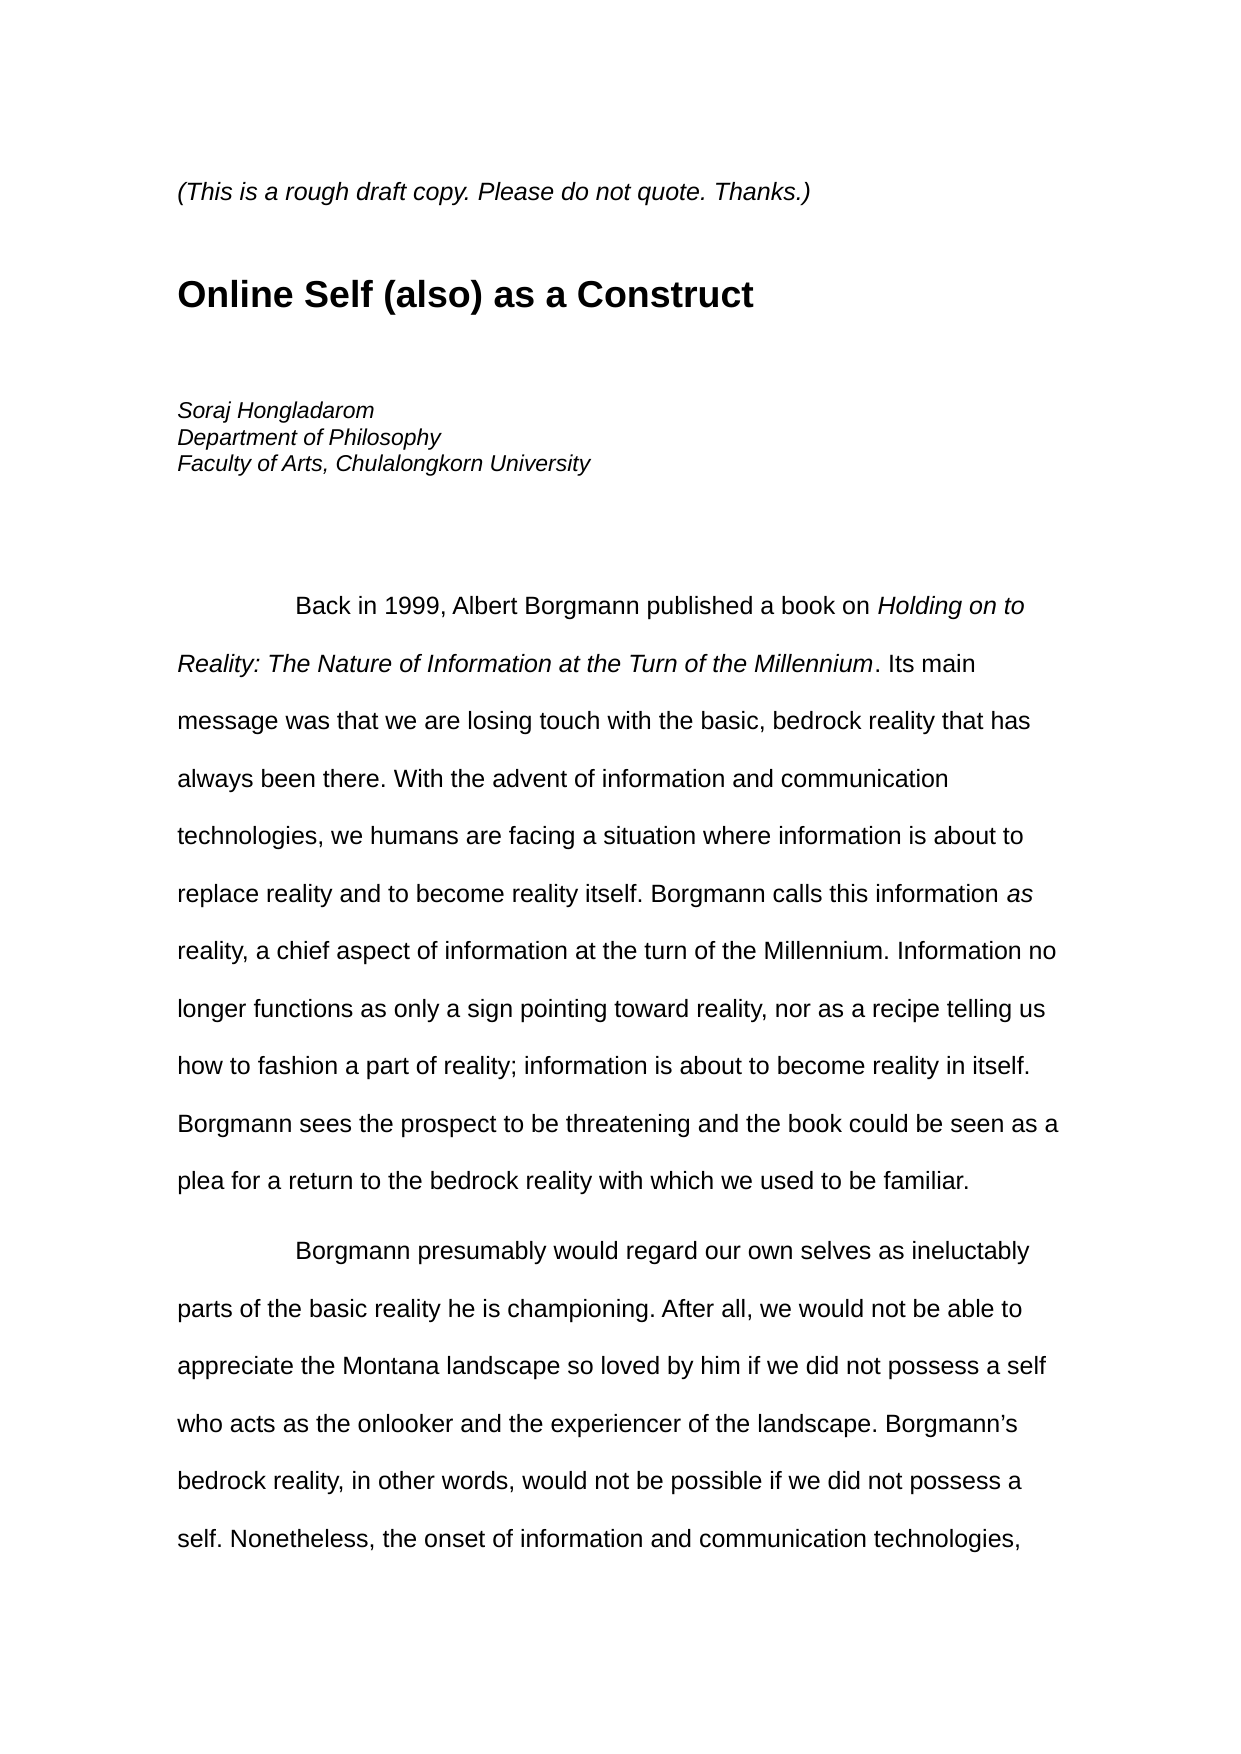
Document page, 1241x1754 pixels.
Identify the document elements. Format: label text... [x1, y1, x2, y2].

text Back in 1999, Albert Borgmann published a book on Holding on to Reality: The Nature of Information at the Turn of the Millennium. Its main message was that we are losing touch with the basic, bedrock reality that has always been there. With the advent of information and communication technologies, we humans are facing a situation where information is about to replace reality and to become reality itself. Borgmann calls this information as reality, a chief aspect of information at the turn of the Millennium. Information no longer functions as only a sign pointing toward reality, nor as a recipe telling us how to fashion a part of reality; information is about to become reality in itself. Borgmann sees the prospect to be threatening and the book could be seen as a plea for a return to the bedrock reality with which we used to be familiar. [177, 591, 1063, 1195]
text Faculty of Arts, Chulalongkorn University [177, 450, 1063, 476]
text Department of Philosophy [177, 423, 1063, 450]
text Soraj Hongladarom [177, 397, 1063, 423]
text Borgmann presumably would regard our own selves as ineluctably parts of the basic reality he is championing. After all, we would not be able to appreciate the Montana landscape so loved by him if we did not possess a self who acts as the onlooker and the experiencer of the landscape. Borgmann’s bedrock reality, in other words, would not be possible if we did not possess a self. Nonetheless, the onset of information and communication technologies, [177, 1236, 1063, 1552]
subtitle Online Self (also) as a Construct [177, 272, 1063, 315]
text (This is a rough draft copy. Please do not quote. Thanks.) [177, 177, 1063, 206]
